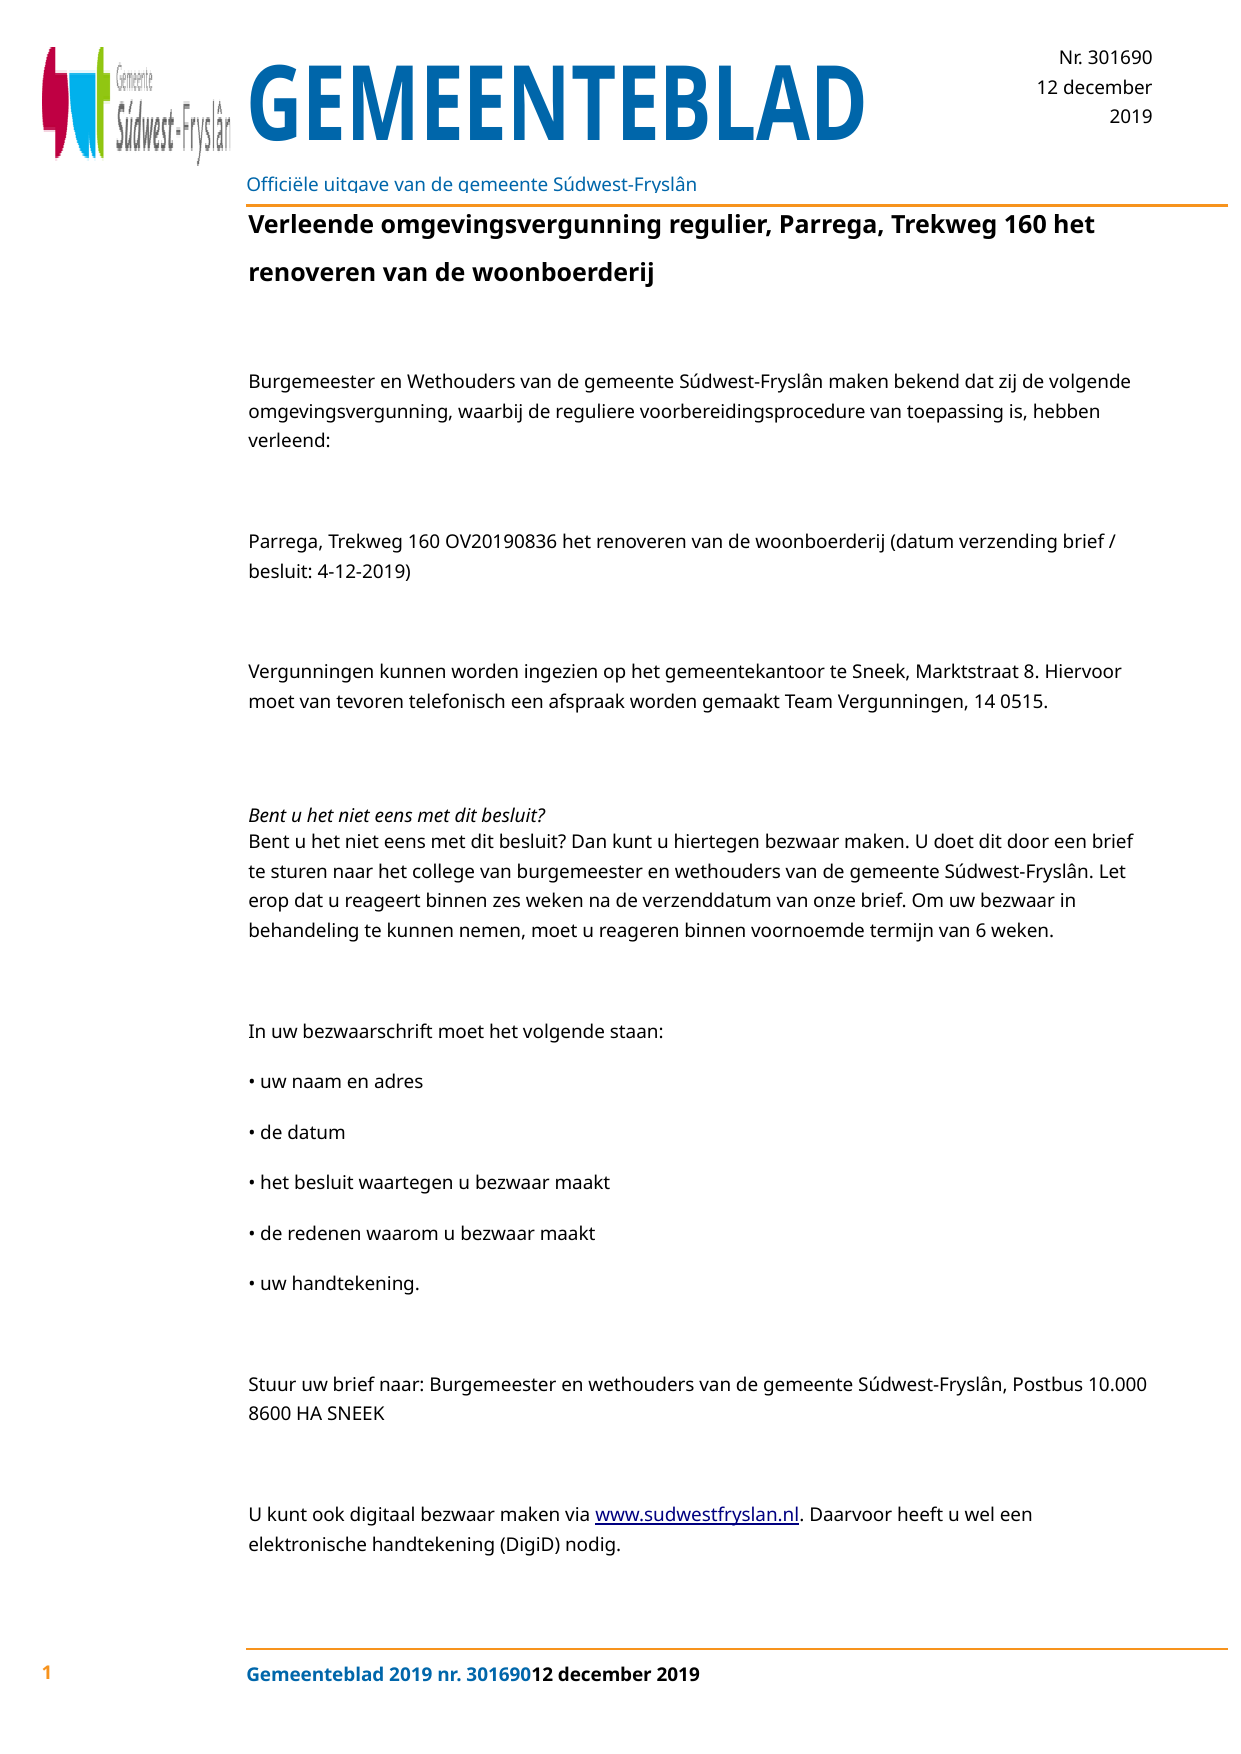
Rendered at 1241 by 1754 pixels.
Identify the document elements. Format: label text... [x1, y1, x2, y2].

text Vergunningen kunnen worden ingezien op het gemeentekantoor te Sneek, Marktstraat 8. Hiervoor moet van tevoren telefonisch een afspraak worden gemaakt Team Vergunningen, 14 0515. [248, 659, 1152, 714]
text • de datum [248, 1119, 1152, 1144]
text • het besluit waartegen u bezwaar maakt [248, 1169, 1152, 1195]
text Parrega, Trekweg 160 OV20190836 het renoveren van de woonboerderij (datum verzending brief / besluit: 4-12-2019) [248, 528, 1152, 584]
text Bent u het niet eens met dit besluit? [248, 803, 1152, 828]
text Stuur uw brief naar: Burgemeester en wethouders van de gemeente Súdwest-Fryslân, Postbus 10.000 8600 HA SNEEK [248, 1371, 1152, 1426]
picture [41, 47, 231, 172]
text Bent u het niet eens met dit besluit? Dan kunt u hiertegen bezwaar maken. U doet dit door een brief te sturen naar het college van burgemeester en wethouders van de gemeente Súdwest-Fryslân. Let erop dat u reageert binnen zes weken na de verzenddatum van onze brief. Om uw bezwaar in behandeling te kunnen nemen, moet u reageren binnen voornoemde termijn van 6 weken. [248, 828, 1152, 943]
text In uw bezwaarschrift moet het volgende staan: [248, 1018, 1152, 1044]
text U kunt ook digitaal bezwaar maken via www.sudwestfryslan.nl. Daarvoor heeft u wel een elektronische handtekening (DigiD) nodig. [248, 1501, 1152, 1557]
text • uw naam en adres [248, 1068, 1152, 1094]
text • uw handtekening. [248, 1270, 1152, 1296]
text • de redenen waarom u bezwaar maakt [248, 1220, 1152, 1245]
text Verleende omgevingsvergunning regulier, Parrega, Trekweg 160 het renoveren van de woonboerderij [248, 207, 1152, 288]
text Burgemeester en Wethouders van de gemeente Súdwest-Fryslân maken bekend dat zij de volgende omgevingsvergunning, waarbij de reguliere voorbereidingsprocedure van toepassing is, hebben verleend: [248, 368, 1152, 453]
